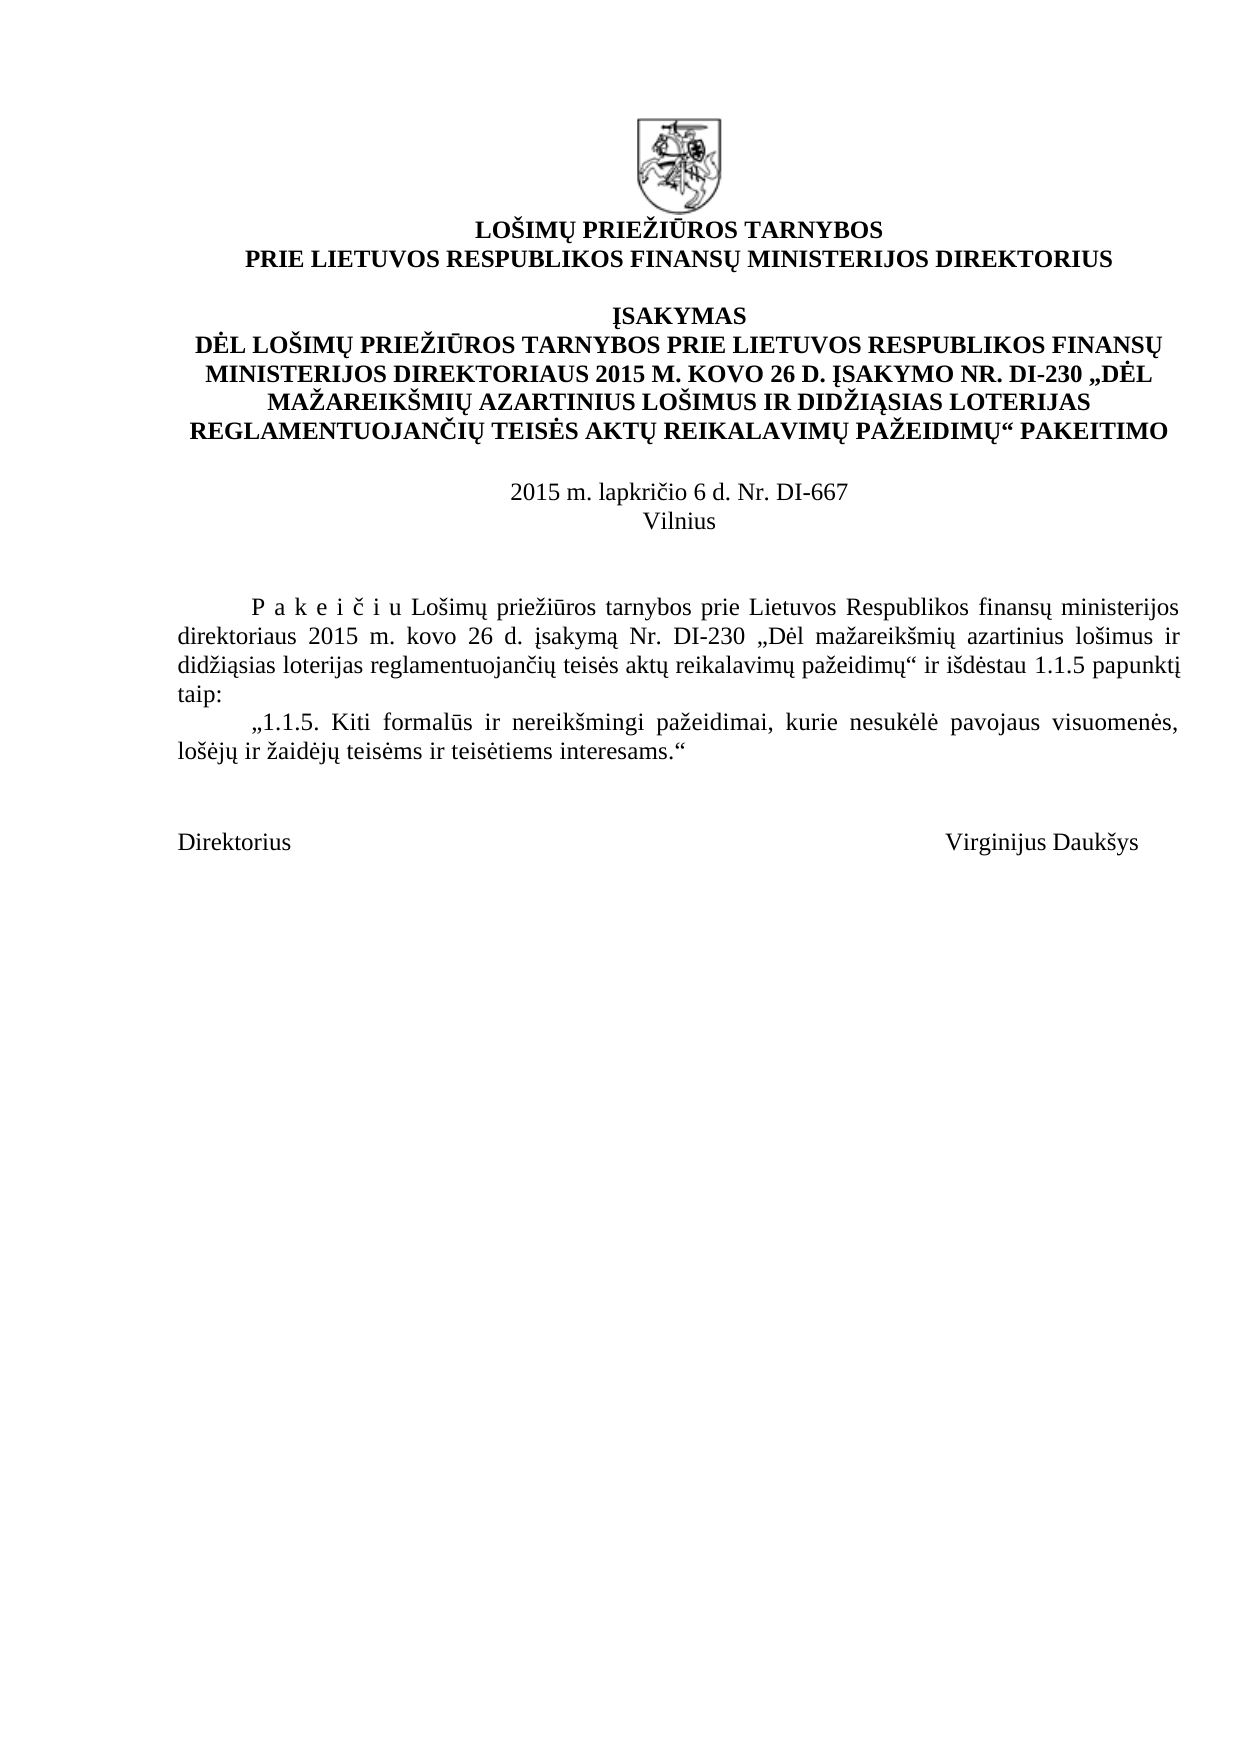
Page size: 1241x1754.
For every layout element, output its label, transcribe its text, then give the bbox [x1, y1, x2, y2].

text ĮSAKYMAS [177, 301, 1181, 330]
text 2015 m. lapkričio 6 d. Nr. DI-667 [177, 477, 1181, 506]
text P a k e i č i u Lošimų priežiūros tarnybos prie Lietuvos Respublikos finansų ministerijos direktoriaus 2015 m. kovo 26 d. įsakymą Nr. DI-230 „Dėl mažareikšmių azartinius lošimus ir didžiąsias loterijas reglamentuojančių teisės aktų reikalavimų pažeidimų“ ir išdėstau 1.1.5 papunktį taip: [177, 592, 1181, 707]
text PRIE LIETUVOS RESPUBLIKOS FINANSŲ MINISTERIJOS DIREKTORIUS [177, 244, 1181, 272]
text LOŠIMŲ PRIEŽIŪROS TARNYBOS [177, 215, 1181, 244]
text Direktorius Virginijus Daukšys [177, 827, 1181, 855]
text DĖL LOŠIMŲ PRIEŽIŪROS TARNYBOS PRIE LIETUVOS RESPUBLIKOS FINANSŲ MINISTERIJOS DIREKTORIAUS 2015 M. KOVO 26 D. ĮSAKYMO NR. DI-230 „DĖL MAŽAREIKŠMIŲ AZARTINIUS LOŠIMUS IR DIDŽIĄSIAS LOTERIJAS REGLAMENTUOJANČIŲ TEISĖS AKTŲ REIKALAVIMŲ PAŽEIDIMŲ“ PAKEITIMO [177, 330, 1181, 445]
text Vilnius [177, 506, 1181, 535]
text „1.1.5. Kiti formalūs ir nereikšmingi pažeidimai, kurie nesukėlė pavojaus visuomenės, lošėjų ir žaidėjų teisėms ir teisėtiems interesams.“ [177, 707, 1181, 765]
